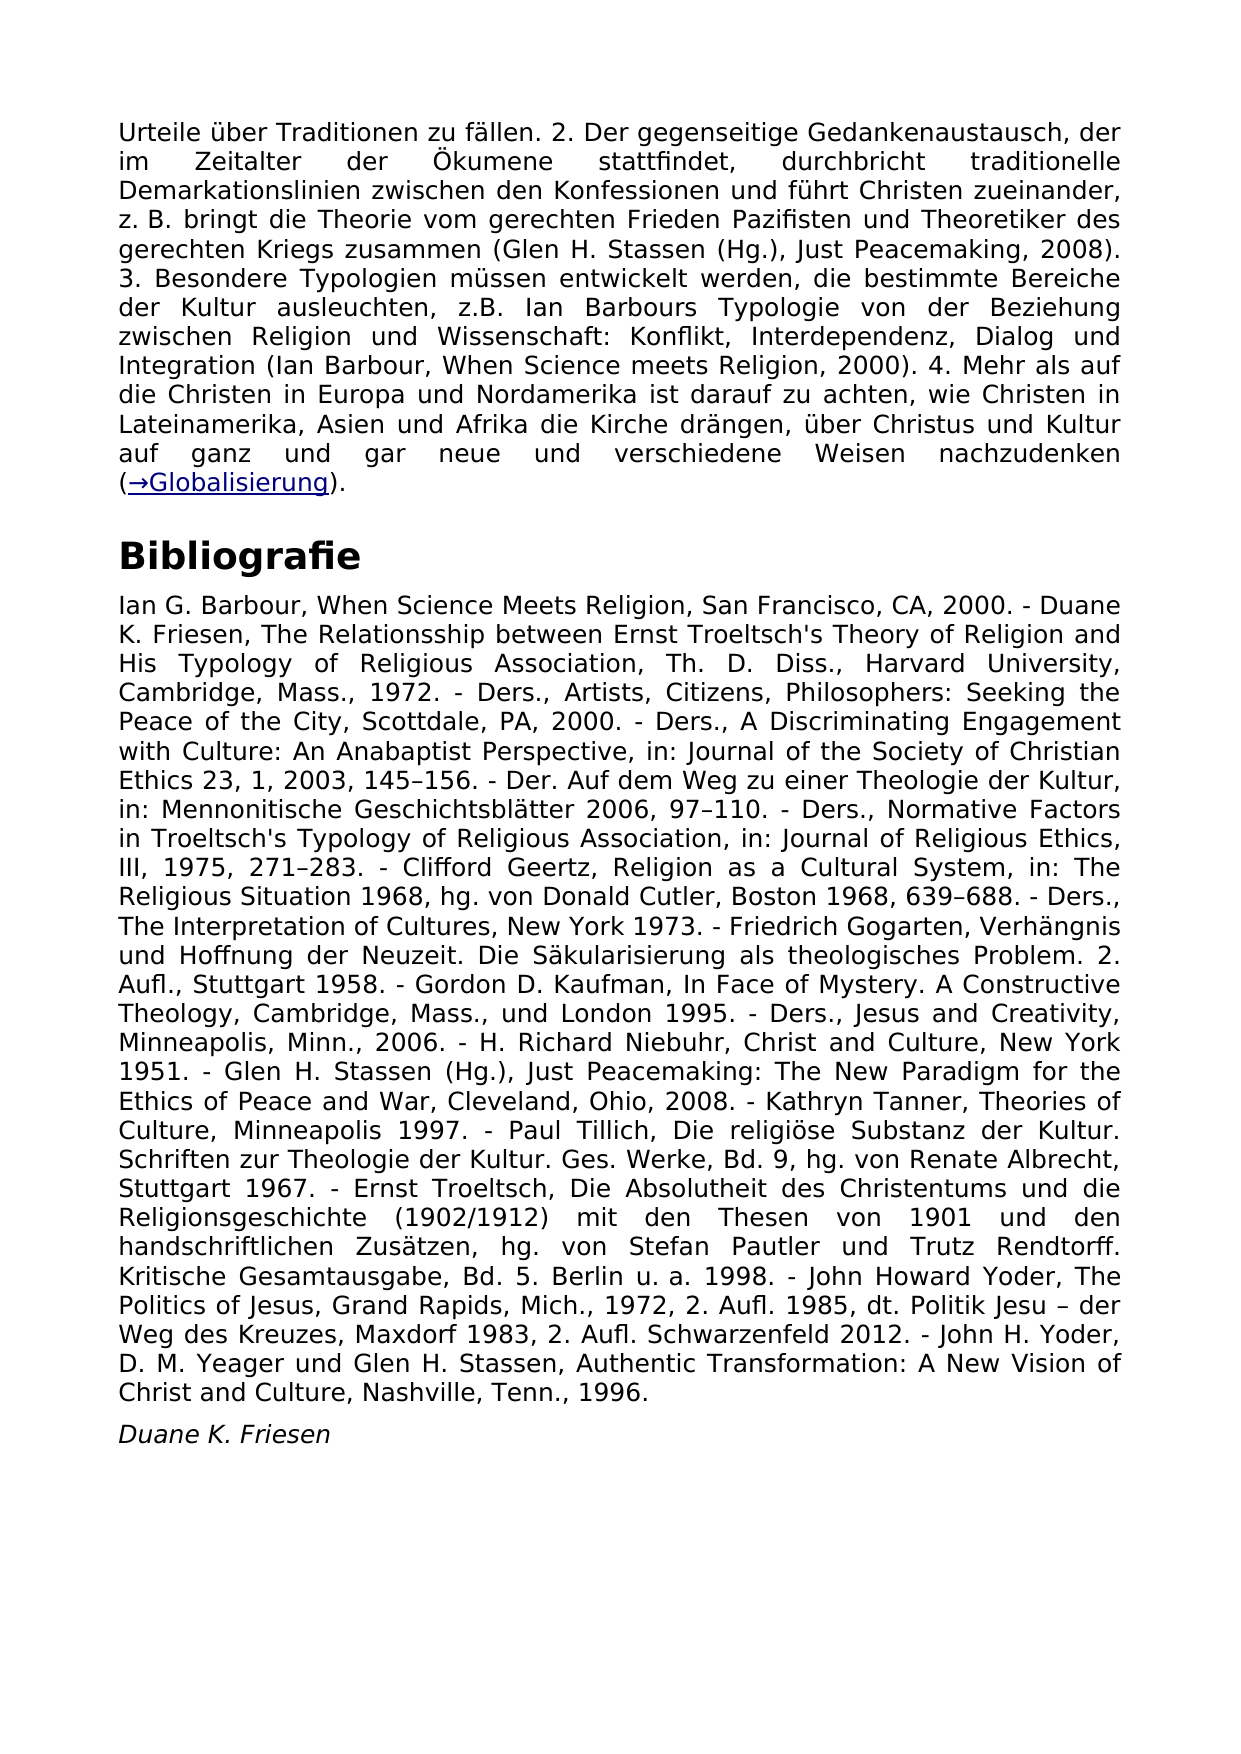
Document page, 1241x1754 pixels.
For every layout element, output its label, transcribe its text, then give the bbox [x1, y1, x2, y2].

subtitle Bibliografie [118, 535, 1122, 578]
text Ian G. Barbour, When Science Meets Religion, San Francisco, CA, 2000. - Duane K. Friesen, The Relationsship between Ernst Troeltsch's Theory of Religion and His Typology of Religious Association, Th. D. Diss., Harvard University, Cambridge, Mass., 1972. - Ders., Artists, Citizens, Philosophers: Seeking the Peace of the City, Scottdale, PA, 2000. - Ders., A Discriminating Engagement with Culture: An Anabaptist Perspective, in: Journal of the Society of Christian Ethics 23, 1, 2003, 145–156. - Der. Auf dem Weg zu einer Theologie der Kultur, in: Mennonitische Geschichtsblätter 2006, 97–110. - Ders., Normative Factors in Troeltsch's Typology of Religious Association, in: Journal of Religious Ethics, III, 1975, 271–283. - Clifford Geertz, Religion as a Cultural System, in: The Religious Situation 1968, hg. von Donald Cutler, Boston 1968, 639–688. - Ders., The Interpretation of Cultures, New York 1973. - Friedrich Gogarten, Verhängnis und Hoffnung der Neuzeit. Die Säkularisierung als theologisches Problem. 2. Aufl., Stuttgart 1958. - Gordon D. Kaufman, In Face of Mystery. A Constructive Theology, Cambridge, Mass., und London 1995. - Ders., Jesus and Creativity, Minneapolis, Minn., 2006. - H. Richard Niebuhr, Christ and Culture, New York 1951. - Glen H. Stassen (Hg.), Just Peacemaking: The New Paradigm for the Ethics of Peace and War, Cleveland, Ohio, 2008. - Kathryn Tanner, Theories of Culture, Minneapolis 1997. - Paul Tillich, Die religiöse Substanz der Kultur. Schriften zur Theologie der Kultur. Ges. Werke, Bd. 9, hg. von Renate Albrecht, Stuttgart 1967. - Ernst Troeltsch, Die Absolutheit des Christentums und die Religionsgeschichte (1902/1912) mit den Thesen von 1901 und den handschriftlichen Zusätzen, hg. von Stefan Pautler und Trutz Rendtorff. Kritische Gesamtausgabe, Bd. 5. Berlin u. a. 1998. - John Howard Yoder, The Politics of Jesus, Grand Rapids, Mich., 1972, 2. Aufl. 1985, dt. Politik Jesu – der Weg des Kreuzes, Maxdorf 1983, 2. Aufl. Schwarzenfeld 2012. - John H. Yoder, D. M. Yeager und Glen H. Stassen, Authentic Transformation: A New Vision of Christ and Culture, Nashville, Tenn., 1996. [118, 591, 1122, 1408]
text Urteile über Traditionen zu fällen. 2. Der gegenseitige Gedankenaustausch, der im Zeitalter der Ökumene stattfindet, durchbricht traditionelle Demarkationslinien zwischen den Konfessionen und führt Christen zueinander, z. B. bringt die Theorie vom gerechten Frieden Pazifisten und Theoretiker des gerechten Kriegs zusammen (Glen H. Stassen (Hg.), Just Peacemaking, 2008). 3. Besondere Typologien müssen entwickelt werden, die bestimmte Bereiche der Kultur ausleuchten, z.B. Ian Barbours Typologie von der Beziehung zwischen Religion und Wissenschaft: Konflikt, Interdependenz, Dialog und Integration (Ian Barbour, When Science meets Religion, 2000). 4. Mehr als auf die Christen in Europa und Nordamerika ist darauf zu achten, wie Christen in Lateinamerika, Asien und Afrika die Kirche drängen, über Christus und Kultur auf ganz und gar neue und verschiedene Weisen nachzudenken (→Globalisierung). [118, 118, 1122, 497]
text Duane K. Friesen [118, 1420, 1122, 1449]
